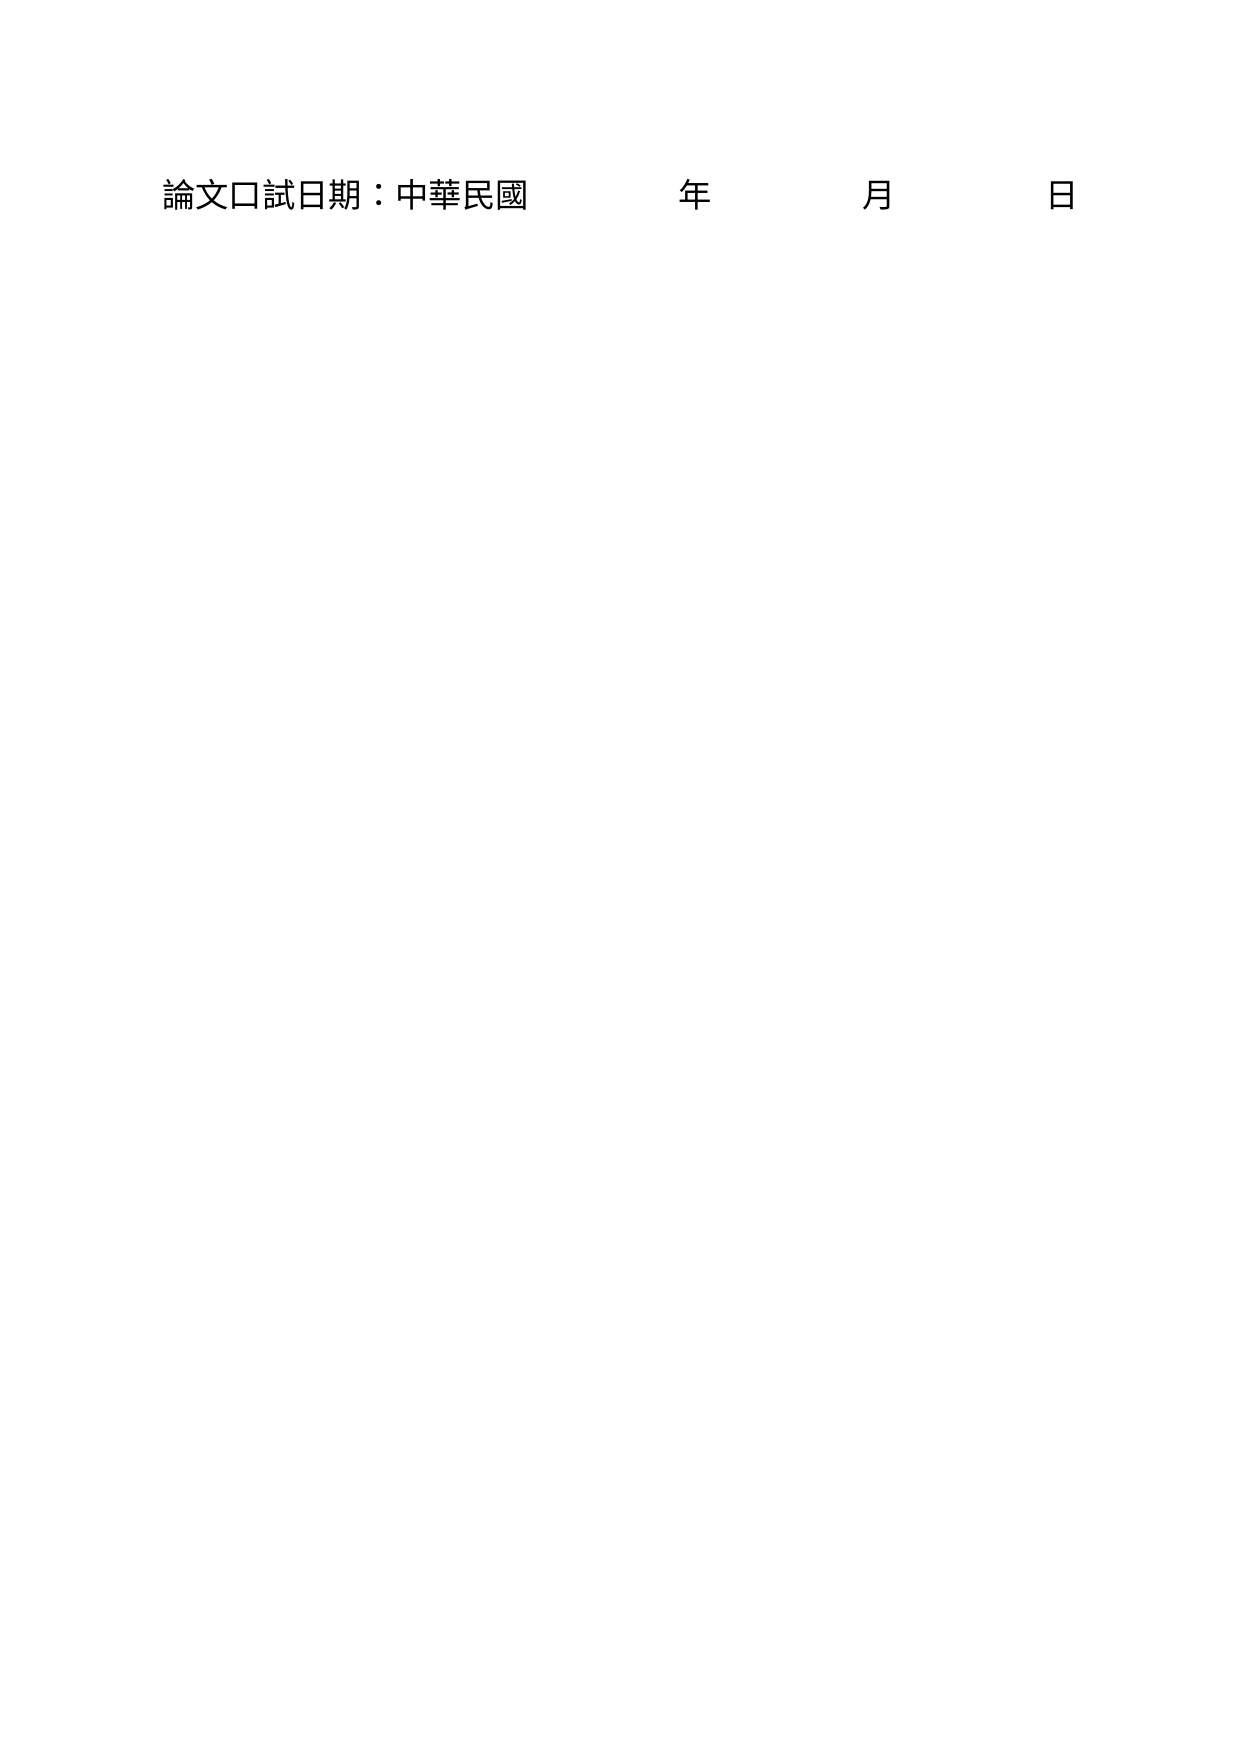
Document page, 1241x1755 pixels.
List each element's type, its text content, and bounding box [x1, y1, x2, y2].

text 論文口試日期：中華民國 年 月 日 [150, 169, 1090, 217]
